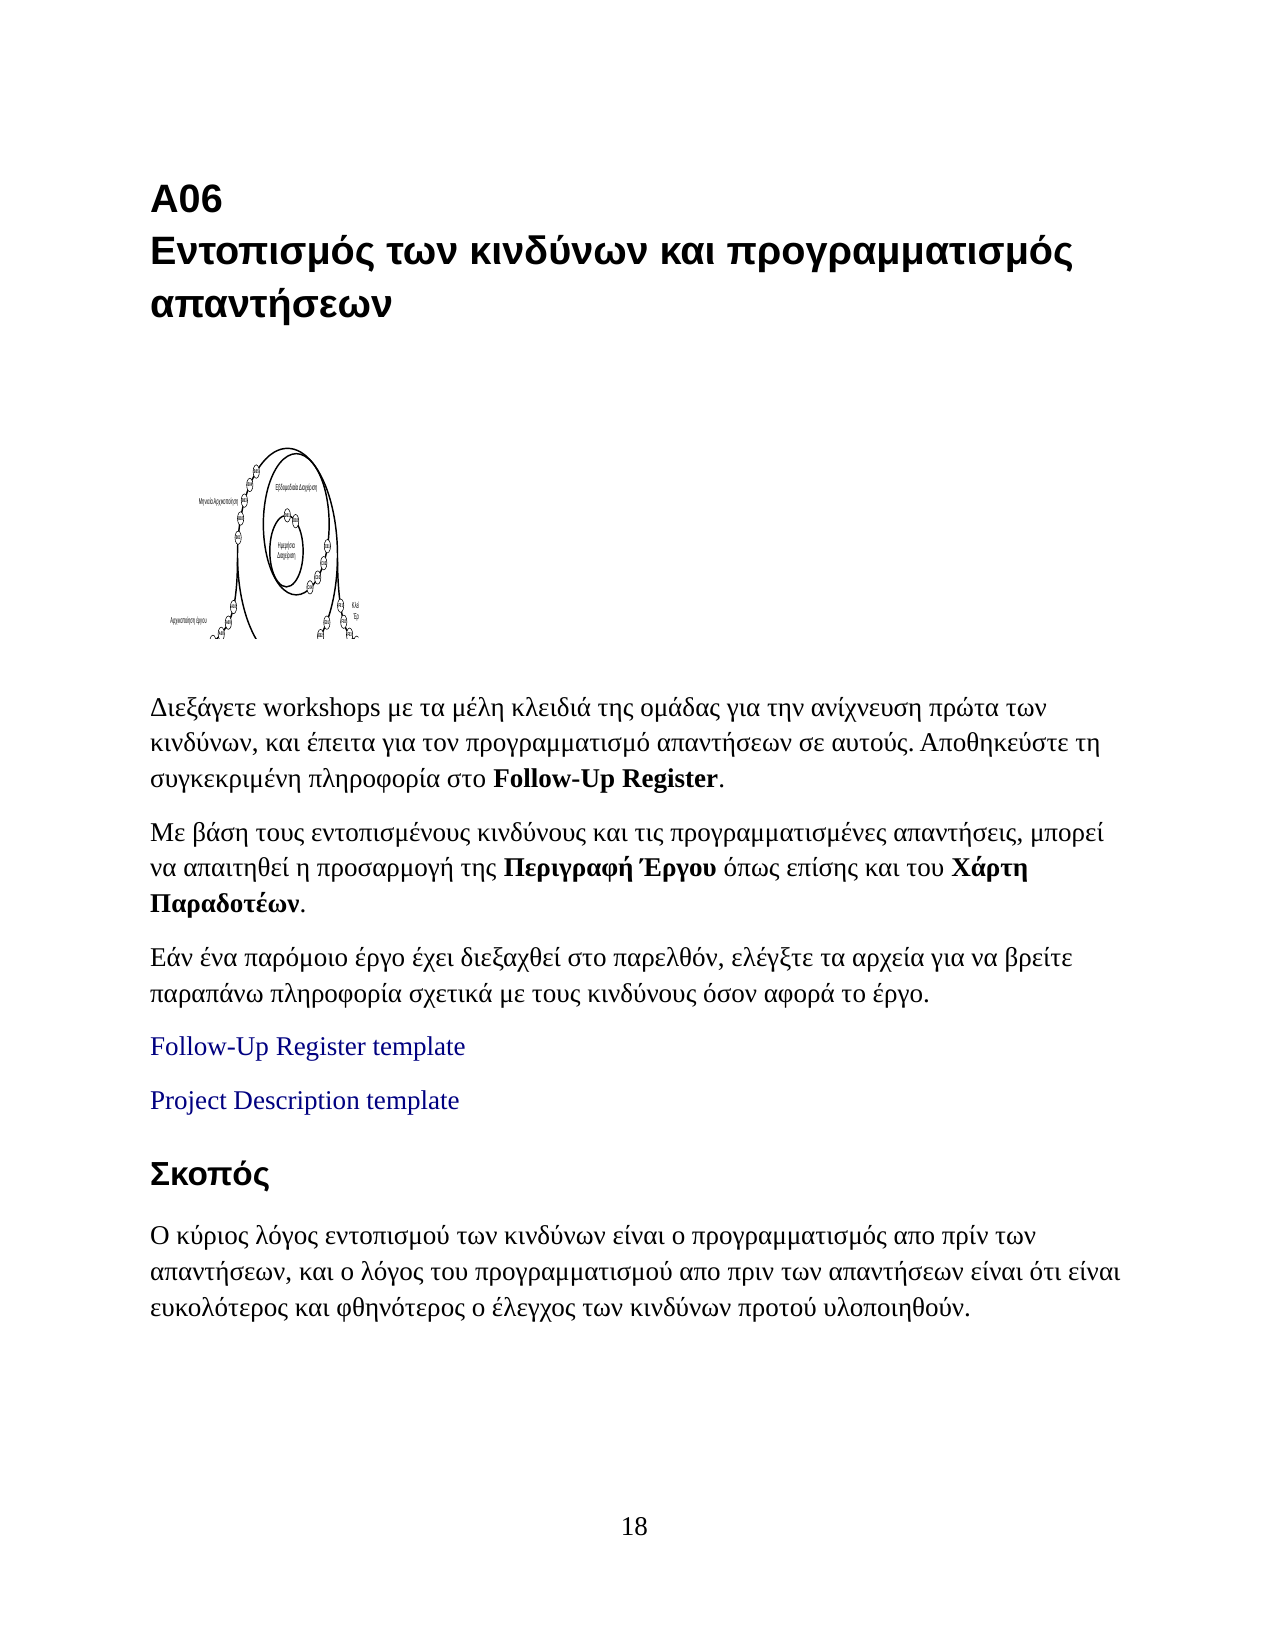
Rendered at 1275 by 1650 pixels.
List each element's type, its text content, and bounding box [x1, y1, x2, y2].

text Follow-Up Register template [150, 1030, 1125, 1061]
text Με βάση τους εντοπισμένους κινδύνους και τις προγραμματισμένες απαντήσεις, μπορεί να απαιτηθεί η προσαρμογή της Περιγραφή Έργου όπως επίσης και του Χάρτη Παραδοτέων. [150, 816, 1125, 918]
text Εάν ένα παρόμοιο έργο έχει διεξαχθεί στο παρελθόν, ελέγξτε τα αρχεία για να βρείτε παραπάνω πληροφορία σχετικά με τους κινδύνους όσον αφορά το έργο. [150, 941, 1125, 1008]
subtitle Σκοπός [150, 1154, 1125, 1192]
text Διεξάγετε workshops με τα μέλη κλειδιά της ομάδας για την ανίχνευση πρώτα των κινδύνων, και έπειτα για τον προγραμματισμό απαντήσεων σε αυτούς. Αποθηκεύστε τη συγκεκριμένη πληροφορία στο Follow‑Up Register. [150, 691, 1125, 793]
text Project Description template [150, 1084, 1125, 1115]
text Ο κύριος λόγος εντοπισμού των κινδύνων είναι ο προγραμματισμός απο πρίν των απαντήσεων, και ο λόγος του προγραμματισμού απο πριν των απαντήσεων είναι ότι είναι ευκολότερος και φθηνότερος ο έλεγχος των κινδύνων προτού υλοποιηθούν. [150, 1219, 1125, 1322]
subtitle A06 Εντοπισμός των κινδύνων και προγραμματισμός απαντήσεων [150, 175, 1125, 325]
